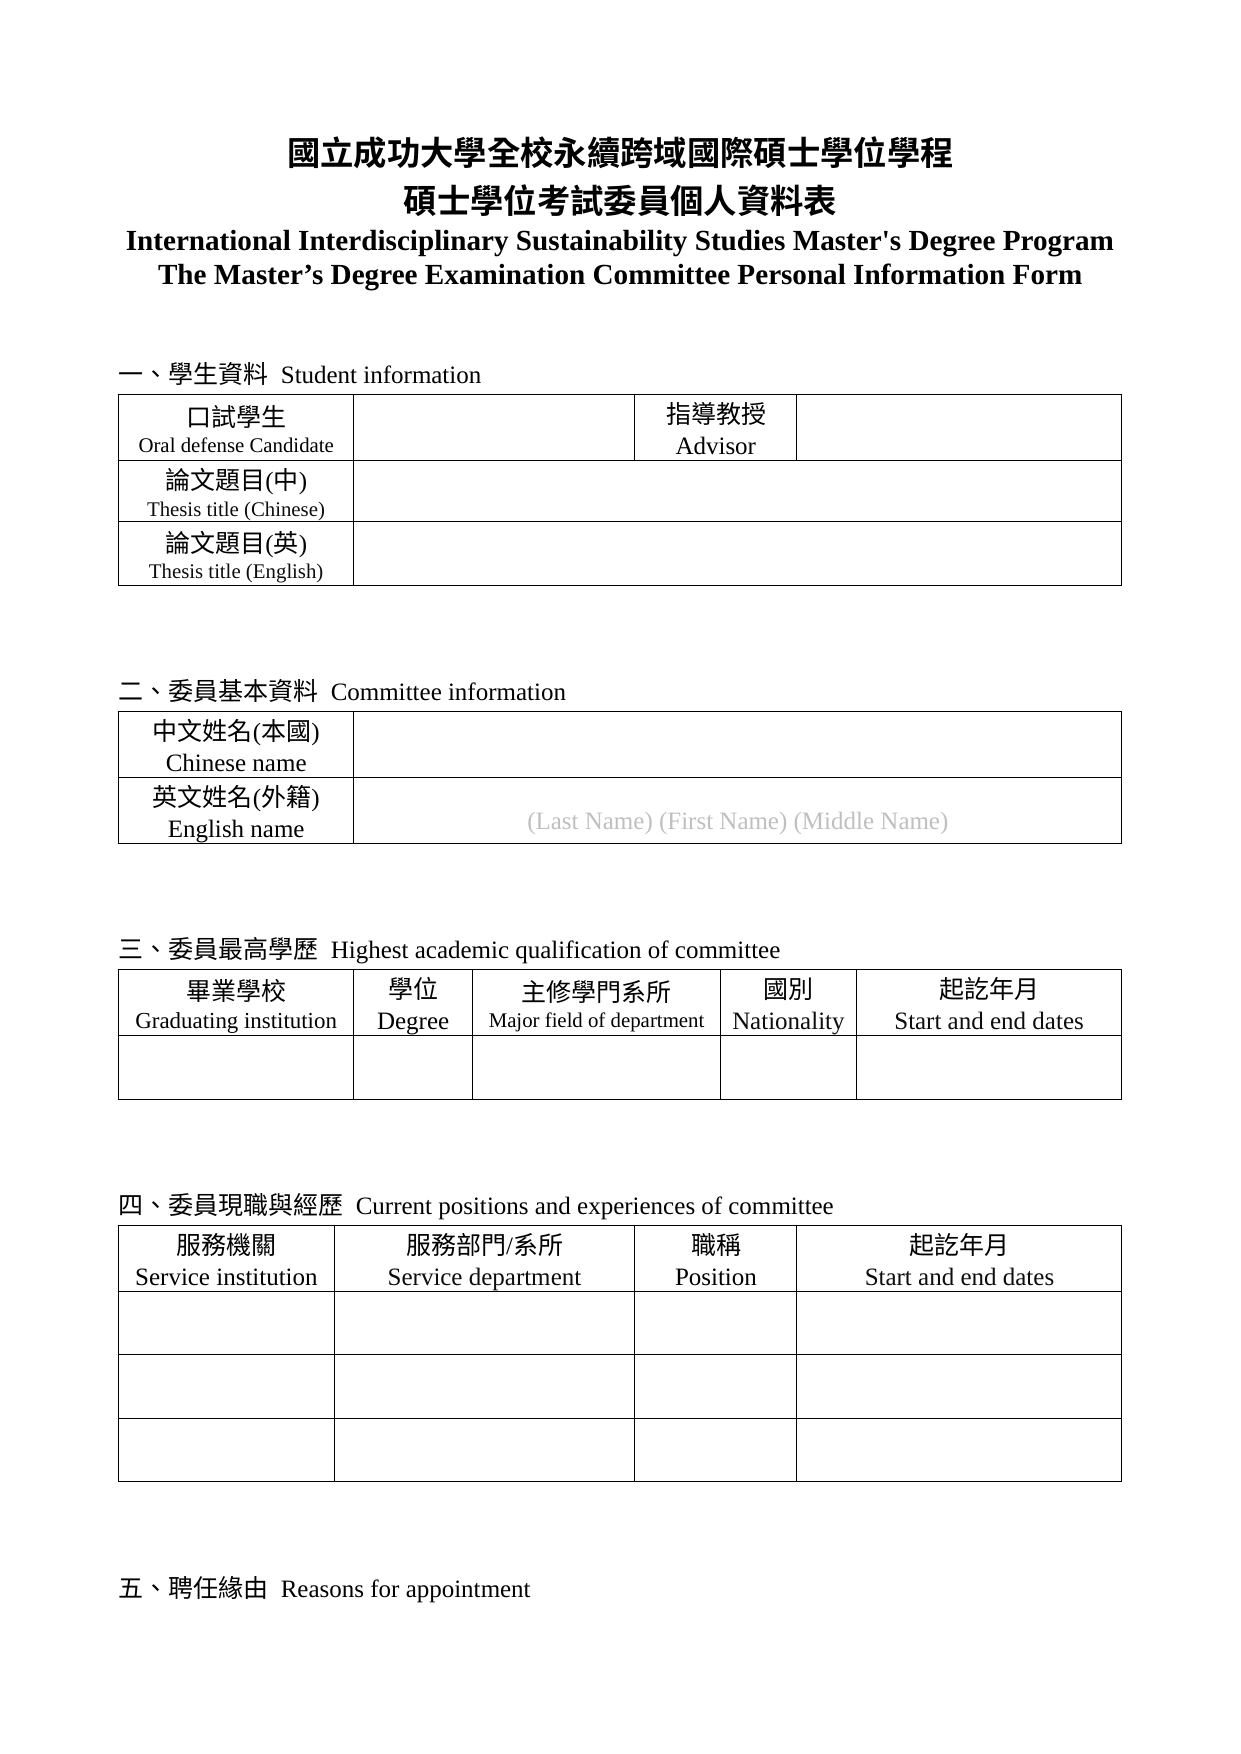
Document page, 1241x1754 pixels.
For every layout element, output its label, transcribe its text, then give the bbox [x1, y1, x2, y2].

table_cell [857, 1036, 1121, 1098]
table_header [354, 395, 634, 460]
table_cell [119, 1292, 334, 1354]
table_header 服務部門/系所 Service department [335, 1226, 634, 1291]
text 四、委員現職與經歷 Current positions and experiences of committee [118, 1162, 1122, 1224]
table_cell [335, 1355, 634, 1418]
text 一、學生資料 Student information [118, 331, 1122, 394]
table_cell 論文題目(英) Thesis title (English) [119, 522, 353, 585]
table_cell [119, 1036, 353, 1098]
table_cell [635, 1355, 796, 1418]
table_cell [635, 1419, 796, 1481]
table_header 指導教授 Advisor [635, 395, 796, 460]
text International Interdisciplinary Sustainability Studies Master's Degree Program [118, 223, 1122, 257]
table_cell [635, 1292, 796, 1354]
text 碩士學位考試委員個人資料表 [118, 175, 1122, 223]
table_cell (Last Name) (First Name) (Middle Name) [354, 778, 1121, 843]
text 國立成功大學全校永續跨域國際碩士學位學程 [118, 127, 1122, 175]
table_header 口試學生 Oral defense Candidate [119, 395, 353, 460]
table_header 起訖年月 Start and end dates [797, 1226, 1121, 1291]
table_cell [797, 1292, 1121, 1354]
table_header 起訖年月 Start and end dates [857, 970, 1121, 1035]
table_cell 英文姓名(外籍) English name [119, 778, 353, 843]
table_cell [721, 1036, 856, 1098]
table_header 學位 Degree [354, 970, 472, 1035]
text 二、委員基本資料 Committee information [118, 648, 1122, 711]
table_cell [119, 1355, 334, 1418]
table_header 服務機關 Service institution [119, 1226, 334, 1291]
table_cell 論文題目(中) Thesis title (Chinese) [119, 461, 353, 521]
table_header [354, 712, 1121, 777]
table_cell [335, 1292, 634, 1354]
text 五、聘任緣由 Reasons for appointment [118, 1545, 1122, 1607]
table_cell [119, 1419, 334, 1481]
table_cell [335, 1419, 634, 1481]
table_cell [797, 1419, 1121, 1481]
table_header 國別 Nationality [721, 970, 856, 1035]
table_header 畢業學校 Graduating institution [119, 970, 353, 1035]
text 三、委員最高學歷 Highest academic qualification of committee [118, 906, 1122, 969]
table_cell [354, 522, 1121, 585]
table_cell [354, 461, 1121, 521]
table_header 主修學門系所 Major field of department [473, 970, 720, 1035]
table_header 中文姓名(本國) Chinese name [119, 712, 353, 777]
table_cell [354, 1036, 472, 1098]
table_header 職稱 Position [635, 1226, 796, 1291]
table_cell [797, 1355, 1121, 1418]
table_cell [473, 1036, 720, 1098]
text The Master’s Degree Examination Committee Personal Information Form [118, 257, 1122, 291]
table_header [797, 395, 1121, 460]
